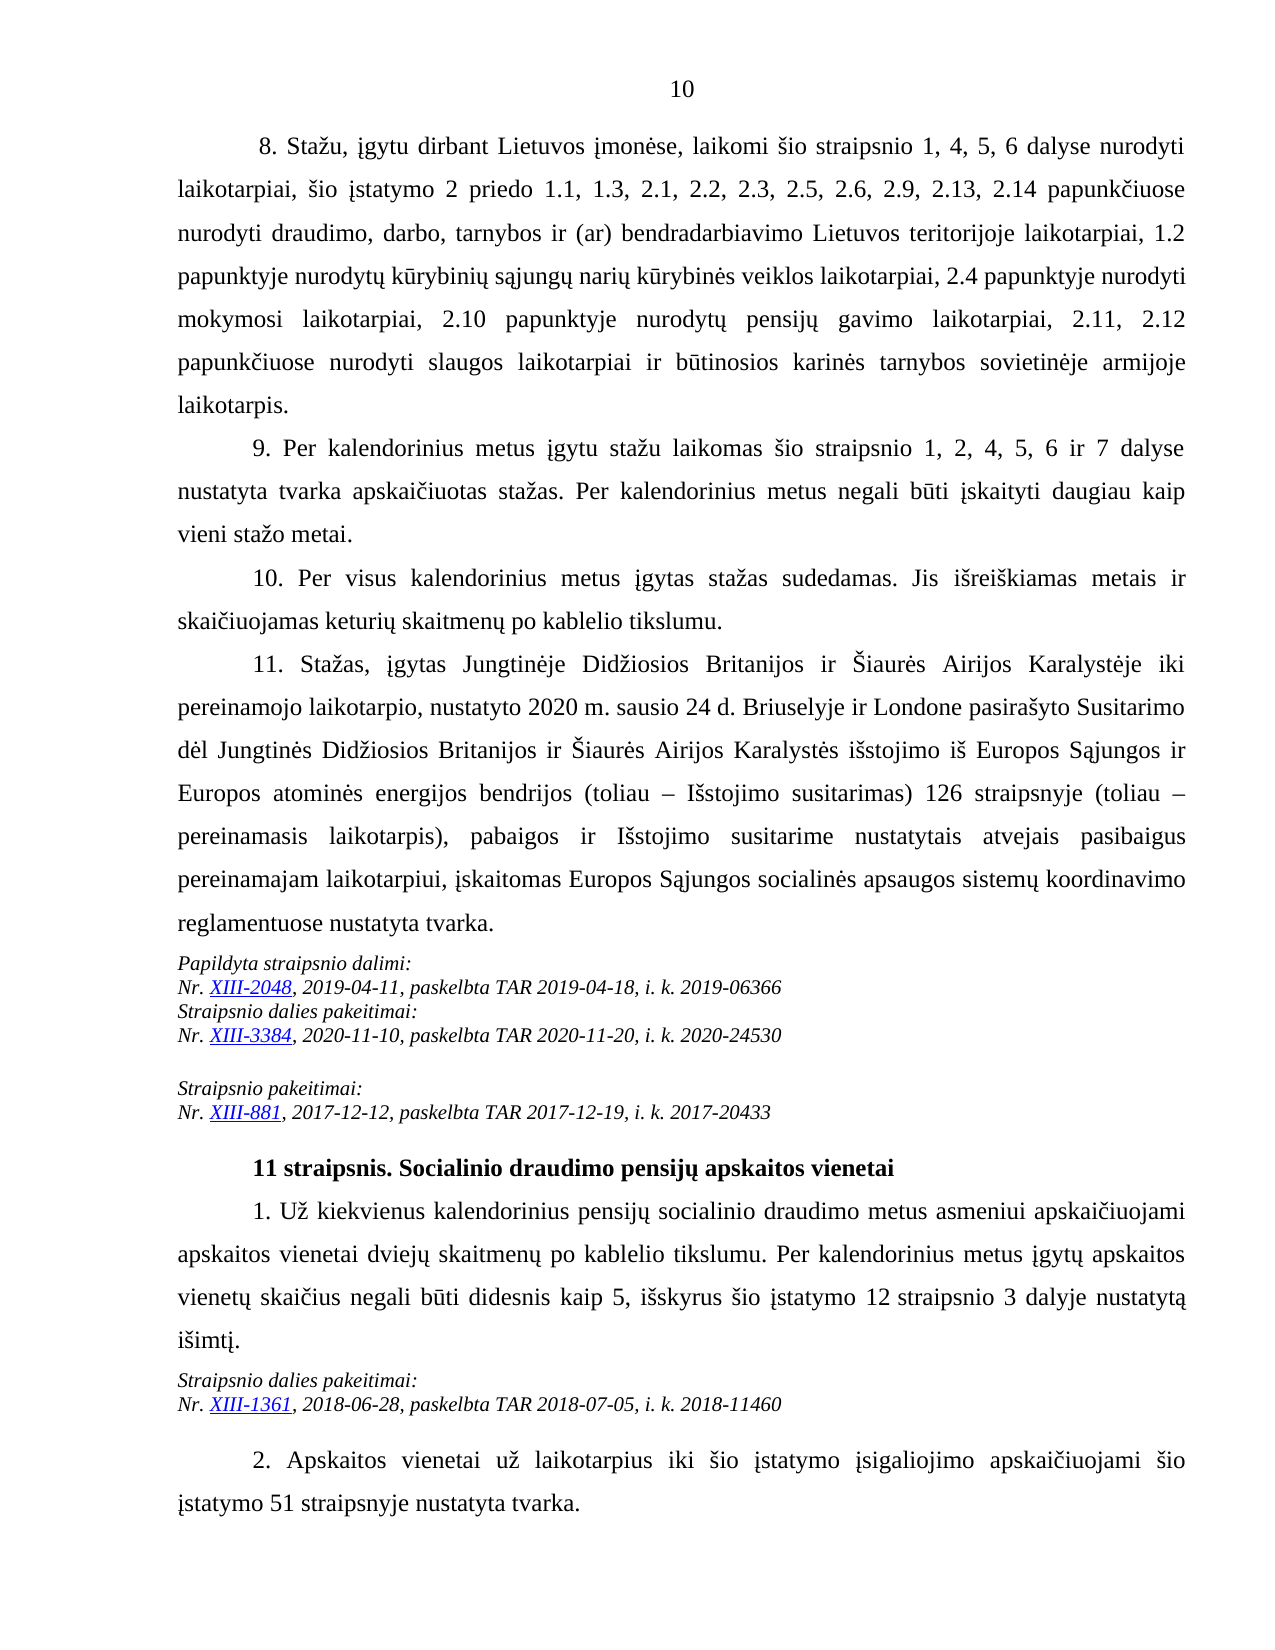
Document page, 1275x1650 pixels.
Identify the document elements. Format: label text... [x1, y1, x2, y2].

text 11. Stažas, įgytas Jungtinėje Didžiosios Britanijos ir Šiaurės Airijos Karalystėje iki pereinamojo laikotarpio, nustatyto 2020 m. sausio 24 d. Briuselyje ir Londone pasirašyto Susitarimo dėl Jungtinės Didžiosios Britanijos ir Šiaurės Airijos Karalystės išstojimo iš Europos Sąjungos ir Europos atominės energijos bendrijos (toliau – Išstojimo susitarimas) 126 straipsnyje (toliau – pereinamasis laikotarpis), pabaigos ir Išstojimo susitarime nustatytais atvejais pasibaigus pereinamajam laikotarpiui, įskaitomas Europos Sąjungos socialinės apsaugos sistemų koordinavimo reglamentuose nustatyta tvarka. [177, 649, 1186, 936]
text Nr. XIII-881, 2017-12-12, paskelbta TAR 2017-12-19, i. k. 2017-20433 [177, 1100, 1186, 1124]
text Nr. XIII-2048, 2019-04-11, paskelbta TAR 2019-04-18, i. k. 2019-06366 [177, 975, 1186, 999]
text 10. Per visus kalendorinius metus įgytas stažas sudedamas. Jis išreiškiamas metais ir skaičiuojamas keturių skaitmenų po kablelio tikslumu. [177, 563, 1186, 634]
text Straipsnio dalies pakeitimai: [177, 999, 1186, 1023]
text 1. Už kiekvienus kalendorinius pensijų socialinio draudimo metus asmeniui apskaičiuojami apskaitos vienetai dviejų skaitmenų po kablelio tikslumu. Per kalendorinius metus įgytų apskaitos vienetų skaičius negali būti didesnis kaip 5, išskyrus šio įstatymo 12 straipsnio 3 dalyje nustatytą išimtį. [177, 1196, 1186, 1354]
text Straipsnio pakeitimai: [177, 1076, 1186, 1100]
text Straipsnio dalies pakeitimai: [177, 1368, 1186, 1392]
text Nr. XIII-1361, 2018-06-28, paskelbta TAR 2018-07-05, i. k. 2018-11460 [177, 1392, 1186, 1416]
text Nr. XIII-3384, 2020-11-10, paskelbta TAR 2020-11-20, i. k. 2020-24530 [177, 1023, 1186, 1047]
text 11 straipsnis. Socialinio draudimo pensijų apskaitos vienetai [177, 1153, 1186, 1181]
text Papildyta straipsnio dalimi: [177, 951, 1186, 975]
text 2. Apskaitos vienetai už laikotarpius iki šio įstatymo įsigaliojimo apskaičiuojami šio įstatymo 51 straipsnyje nustatyta tvarka. [177, 1445, 1186, 1517]
text 9. Per kalendorinius metus įgytu stažu laikomas šio straipsnio 1, 2, 4, 5, 6 ir 7 dalyse nustatyta tvarka apskaičiuotas stažas. Per kalendorinius metus negali būti įskaityti daugiau kaip vieni stažo metai. [177, 433, 1186, 548]
text 8. Stažu, įgytu dirbant Lietuvos įmonėse, laikomi šio straipsnio 1, 4, 5, 6 dalyse nurodyti laikotarpiai, šio įstatymo 2 priedo 1.1, 1.3, 2.1, 2.2, 2.3, 2.5, 2.6, 2.9, 2.13, 2.14 papunkčiuose nurodyti draudimo, darbo, tarnybos ir (ar) bendradarbiavimo Lietuvos teritorijoje laikotarpiai, 1.2 papunktyje nurodytų kūrybinių sąjungų narių kūrybinės veiklos laikotarpiai, 2.4 papunktyje nurodyti mokymosi laikotarpiai, 2.10 papunktyje nurodytų pensijų gavimo laikotarpiai, 2.11, 2.12 papunkčiuose nurodyti slaugos laikotarpiai ir būtinosios karinės tarnybos sovietinėje armijoje laikotarpis. [177, 131, 1186, 419]
